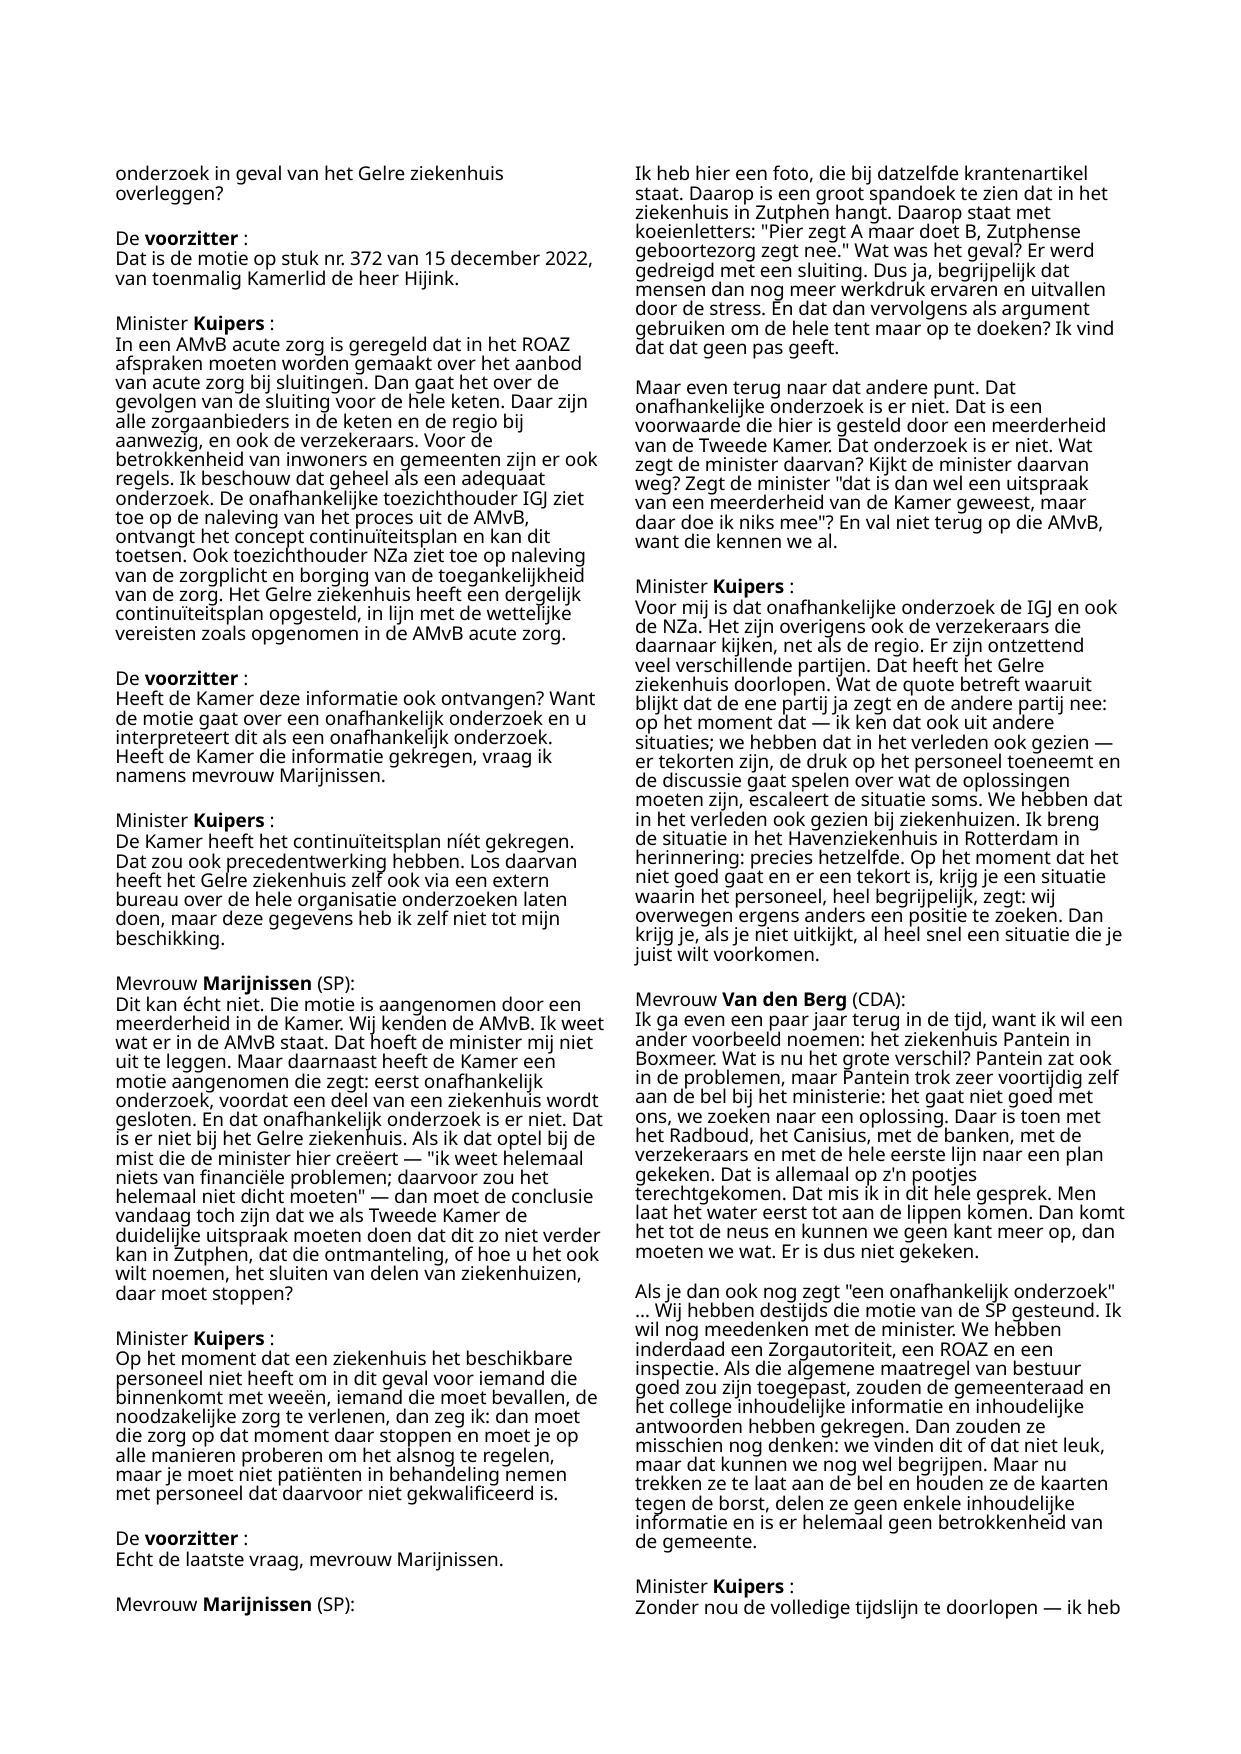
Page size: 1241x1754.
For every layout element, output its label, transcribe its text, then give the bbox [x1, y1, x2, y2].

text In een AMvB acute zorg is geregeld dat in het ROAZ afspraken moeten worden gemaakt over het aanbod van acute zorg bij sluitingen. Dan gaat het over de gevolgen van de sluiting voor de hele keten. Daar zijn alle zorgaanbieders in de keten en de regio bij aanwezig, en ook de verzekeraars. Voor de betrokkenheid van inwoners en gemeenten zijn er ook regels. Ik beschouw dat geheel als een adequaat onderzoek. De onafhankelijke toezichthouder IGJ ziet toe op de naleving van het proces uit de AMvB, ontvangt het concept continuïteitsplan en kan dit toetsen. Ook toezichthouder NZa ziet toe op naleving van de zorgplicht en borging van de toegankelijkheid van de zorg. Het Gelre ziekenhuis heeft een dergelijk continuïteitsplan opgesteld, in lijn met de wettelijke vereisten zoals opgenomen in de AMvB acute zorg. [115, 336, 605, 644]
text De voorzitter : [115, 665, 605, 690]
text Ik heb hier een foto, die bij datzelfde krantenartikel staat. Daarop is een groot spandoek te zien dat in het ziekenhuis in Zutphen hangt. Daarop staat met koeienletters: "Pier zegt A maar doet B, Zutphense geboortezorg zegt nee." Wat was het geval? Er werd gedreigd met een sluiting. Dus ja, begrijpelijk dat mensen dan nog meer werkdruk ervaren en uitvallen door de stress. En dat dan vervolgens als argument gebruiken om de hele tent maar op te doeken? Ik vind dat dat geen pas geeft. [635, 165, 1125, 358]
text Dat is de motie op stuk nr. 372 van 15 december 2022, van toenmalig Kamerlid de heer Hijink. [115, 250, 605, 289]
text Maar even terug naar dat andere punt. Dat onafhankelijke onderzoek is er niet. Dat is een voorwaarde die hier is gesteld door een meerderheid van de Tweede Kamer. Dat onderzoek is er niet. Wat zegt de minister daarvan? Kijkt de minister daarvan weg? Zegt de minister "dat is dan wel een uitspraak van een meerderheid van de Kamer geweest, maar daar doe ik niks mee"? En val niet terug op die AMvB, want die kennen we al. [635, 379, 1125, 552]
text Minister Kuipers : [115, 1325, 605, 1350]
text Minister Kuipers : [635, 1573, 1125, 1599]
text Als je dan ook nog zegt "een onafhankelijk onderzoek" … Wij hebben destijds die motie van de SP gesteund. Ik wil nog meedenken met de minister. We hebben inderdaad een Zorgautoriteit, een ROAZ en een inspectie. Als die algemene maatregel van bestuur goed zou zijn toegepast, zouden de gemeenteraad en het college inhoudelijke informatie en inhoudelijke antwoorden hebben gekregen. Dan zouden ze misschien nog denken: we vinden dit of dat niet leuk, maar dat kunnen we nog wel begrijpen. Maar nu trekken ze te laat aan de bel en houden ze de kaarten tegen de borst, delen ze geen enkele inhoudelijke informatie en is er helemaal geen betrokkenheid van de gemeente. [635, 1283, 1125, 1552]
text De voorzitter : [115, 1525, 605, 1551]
text Minister Kuipers : [115, 310, 605, 336]
text Ik ga even een paar jaar terug in de tijd, want ik wil een ander voorbeeld noemen: het ziekenhuis Pantein in Boxmeer. Wat is nu het grote verschil? Pantein zat ook in de problemen, maar Pantein trok zeer voortijdig zelf aan de bel bij het ministerie: het gaat niet goed met ons, we zoeken naar een oplossing. Daar is toen met het Radboud, het Canisius, met de banken, met de verzekeraars en met de hele eerste lijn naar een plan gekeken. Dat is allemaal op z'n pootjes terechtgekomen. Dat mis ik in dit hele gesprek. Men laat het water eerst tot aan de lippen komen. Dan komt het tot de neus en kunnen we geen kant meer op, dan moeten we wat. Er is dus niet gekeken. [635, 1011, 1125, 1262]
text Voor mij is dat onafhankelijke onderzoek de IGJ en ook de NZa. Het zijn overigens ook de verzekeraars die daarnaar kijken, net als de regio. Er zijn ontzettend veel verschillende partijen. Dat heeft het Gelre ziekenhuis doorlopen. Wat de quote betreft waaruit blijkt dat de ene partij ja zegt en de andere partij nee: op het moment dat — ik ken dat ook uit andere situaties; we hebben dat in het verleden ook gezien — er tekorten zijn, de druk op het personeel toeneemt en de discussie gaat spelen over wat de oplossingen moeten zijn, escaleert de situatie soms. We hebben dat in het verleden ook gezien bij ziekenhuizen. Ik breng de situatie in het Havenziekenhuis in Rotterdam in herinnering: precies hetzelfde. Op het moment dat het niet goed gaat en er een tekort is, krijg je een situatie waarin het personeel, heel begrijpelijk, zegt: wij overwegen ergens anders een positie te zoeken. Dan krijg je, als je niet uitkijkt, al heel snel een situatie die je juist wilt voorkomen. [635, 599, 1125, 965]
text De voorzitter : [115, 225, 605, 250]
text Mevrouw Marijnissen (SP): [115, 970, 605, 996]
text Dit kan écht niet. Die motie is aangenomen door een meerderheid in de Kamer. Wij kenden de AMvB. Ik weet wat er in de AMvB staat. Dat hoeft de minister mij niet uit te leggen. Maar daarnaast heeft de Kamer een motie aangenomen die zegt: eerst onafhankelijk onderzoek, voordat een deel van een ziekenhuis wordt gesloten. En dat onafhankelijk onderzoek is er niet. Dat is er niet bij het Gelre ziekenhuis. Als ik dat optel bij de mist die de minister hier creëert — "ik weet helemaal niets van financiële problemen; daarvoor zou het helemaal niet dicht moeten" — dan moet de conclusie vandaag toch zijn dat we als Tweede Kamer de duidelijke uitspraak moeten doen dat dit zo niet verder kan in Zutphen, dat die ontmanteling, of hoe u het ook wilt noemen, het sluiten van delen van ziekenhuizen, daar moet stoppen? [115, 996, 605, 1304]
text Heeft de Kamer deze informatie ook ontvangen? Want de motie gaat over een onafhankelijk onderzoek en u interpreteert dit als een onafhankelijk onderzoek. Heeft de Kamer die informatie gekregen, vraag ik namens mevrouw Marijnissen. [115, 690, 605, 787]
text Mevrouw Marijnissen (SP): [115, 1591, 605, 1617]
text Mevrouw Van den Berg (CDA): [635, 986, 1125, 1011]
text Minister Kuipers : [115, 808, 605, 833]
text Op het moment dat een ziekenhuis het beschikbare personeel niet heeft om in dit geval voor iemand die binnenkomt met weeën, iemand die moet bevallen, de noodzakelijke zorg te verlenen, dan zeg ik: dan moet die zorg op dat moment daar stoppen en moet je op alle manieren proberen om het alsnog te regelen, maar je moet niet patiënten in behandeling nemen met personeel dat daarvoor niet gekwalificeerd is. [115, 1350, 605, 1504]
text De Kamer heeft het continuïteitsplan níét gekregen. Dat zou ook precedentwerking hebben. Los daarvan heeft het Gelre ziekenhuis zelf ook via een extern bureau over de hele organisatie onderzoeken laten doen, maar deze gegevens heb ik zelf niet tot mijn beschikking. [115, 833, 605, 949]
text Zonder nou de volledige tijdslijn te doorlopen — ik heb [635, 1599, 1125, 1618]
text onderzoek in geval van het Gelre ziekenhuis overleggen? [115, 165, 605, 204]
text Minister Kuipers : [635, 573, 1125, 599]
text Echt de laatste vraag, mevrouw Marijnissen. [115, 1551, 605, 1570]
